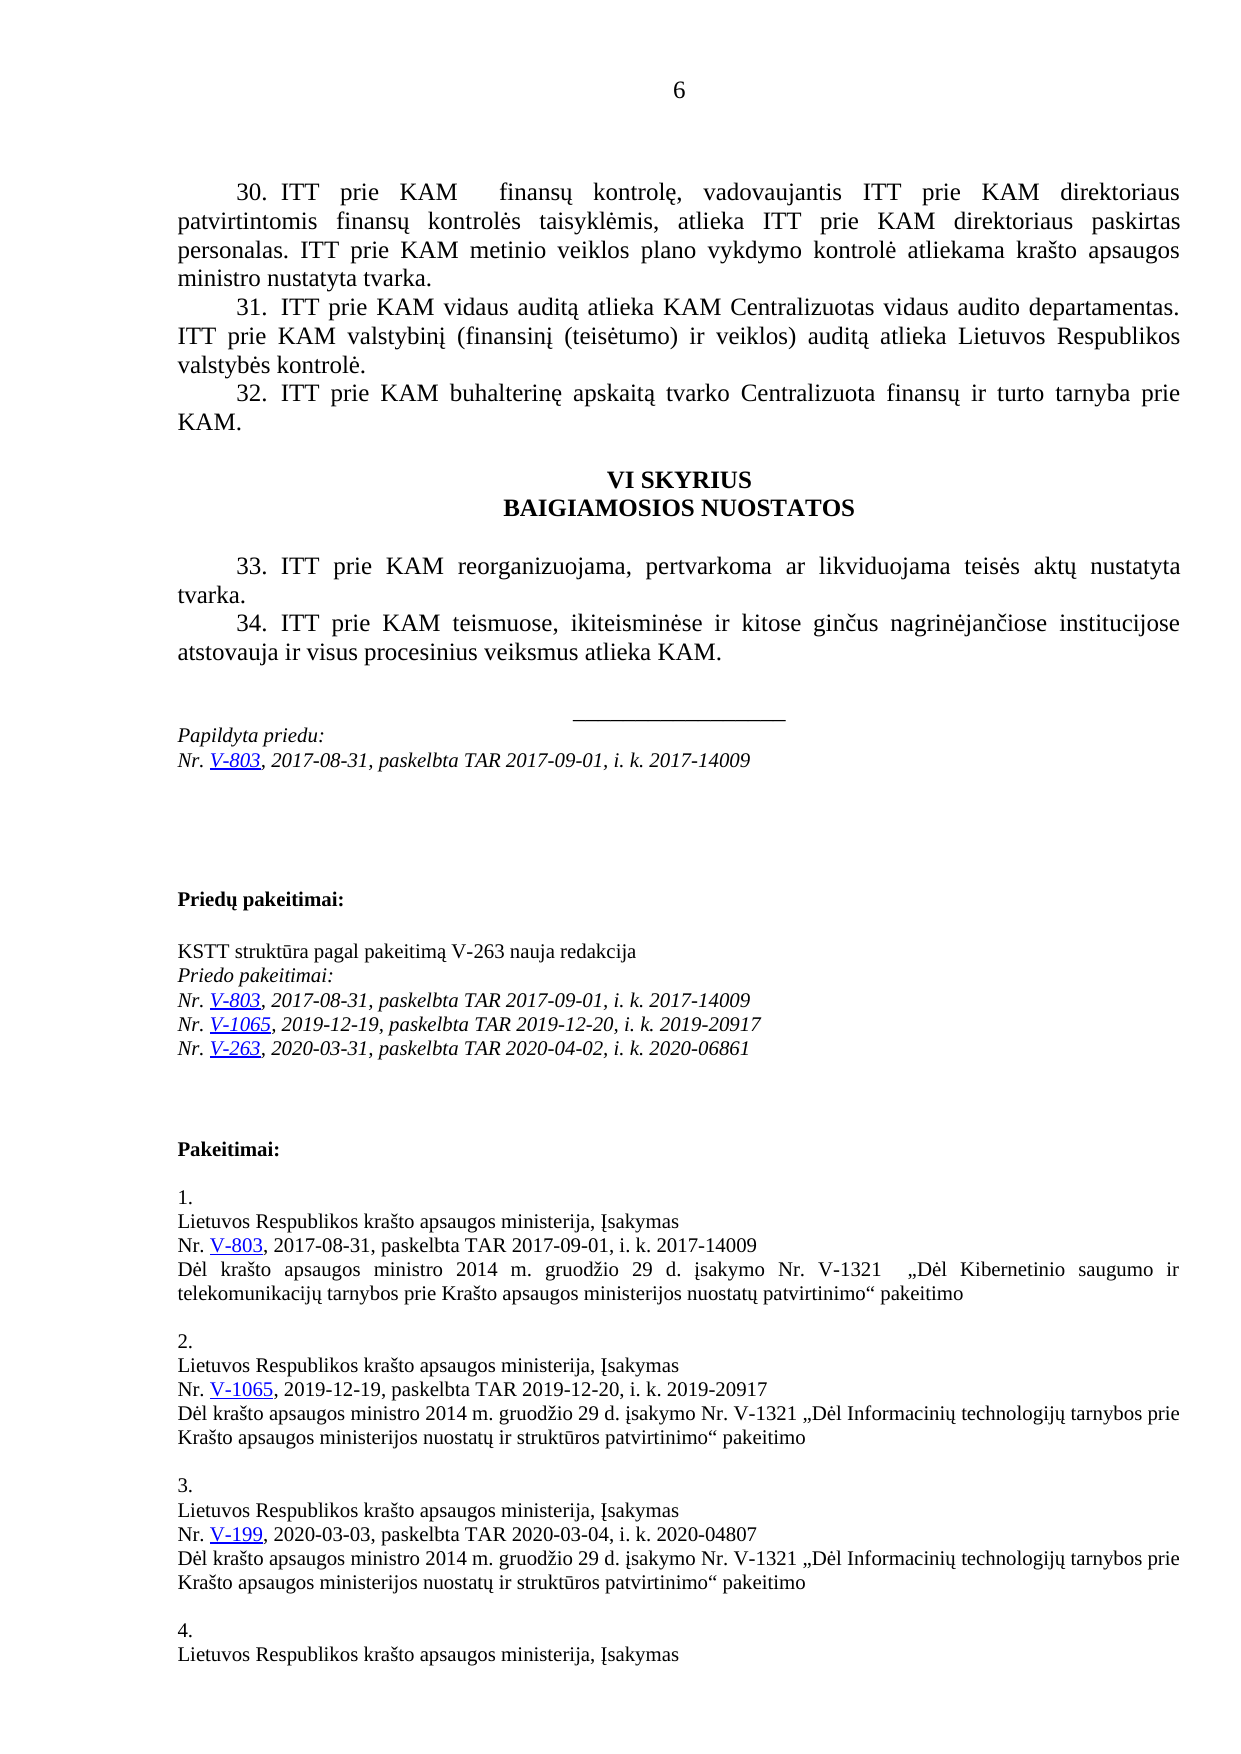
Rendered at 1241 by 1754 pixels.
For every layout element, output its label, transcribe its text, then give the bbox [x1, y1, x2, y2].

text Nr. V-803, 2017-08-31, paskelbta TAR 2017-09-01, i. k. 2017-14009 [177, 747, 1181, 772]
text 1. [177, 1185, 1181, 1209]
text Lietuvos Respublikos krašto apsaugos ministerija, Įsakymas [177, 1642, 1181, 1666]
text Nr. V-199, 2020-03-03, paskelbta TAR 2020-03-04, i. k. 2020-04807 [177, 1522, 1181, 1546]
text _________________ [177, 695, 1181, 723]
text Dėl krašto apsaugos ministro 2014 m. gruodžio 29 d. įsakymo Nr. V-1321 „Dėl Informacinių technologijų tarnybos prie Krašto apsaugos ministerijos nuostatų ir struktūros patvirtinimo“ pakeitimo [177, 1401, 1181, 1449]
text Lietuvos Respublikos krašto apsaugos ministerija, Įsakymas [177, 1497, 1181, 1522]
text 30. ITT prie KAM finansų kontrolę, vadovaujantis ITT prie KAM direktoriaus patvirtintomis finansų kontrolės taisyklėmis, atlieka ITT prie KAM direktoriaus paskirtas personalas. ITT prie KAM metinio veiklos plano vykdymo kontrolė atliekama krašto apsaugos ministro nustatyta tvarka. [177, 177, 1181, 292]
text 32. ITT prie KAM buhalterinę apskaitą tvarko Centralizuota finansų ir turto tarnyba prie KAM. [177, 378, 1181, 436]
text Nr. V-803, 2017-08-31, paskelbta TAR 2017-09-01, i. k. 2017-14009 [177, 1233, 1181, 1257]
text BAIGIAMOSIOS NUOSTATOS [177, 493, 1181, 522]
text Nr. V-803, 2017-08-31, paskelbta TAR 2017-09-01, i. k. 2017-14009 [177, 987, 1181, 1012]
text Nr. V-1065, 2019-12-19, paskelbta TAR 2019-12-20, i. k. 2019-20917 [177, 1012, 1181, 1036]
text Priedų pakeitimai: [177, 887, 1181, 911]
text 33. ITT prie KAM reorganizuojama, pertvarkoma ar likviduojama teisės aktų nustatyta tvarka. [177, 551, 1181, 608]
text Lietuvos Respublikos krašto apsaugos ministerija, Įsakymas [177, 1353, 1181, 1377]
text 4. [177, 1618, 1181, 1642]
text 2. [177, 1329, 1181, 1353]
text 3. [177, 1473, 1181, 1497]
text Dėl krašto apsaugos ministro 2014 m. gruodžio 29 d. įsakymo Nr. V-1321 „Dėl Informacinių technologijų tarnybos prie Krašto apsaugos ministerijos nuostatų ir struktūros patvirtinimo“ pakeitimo [177, 1546, 1181, 1594]
text Nr. V-263, 2020-03-31, paskelbta TAR 2020-04-02, i. k. 2020-06861 [177, 1036, 1181, 1060]
text VI SKYRIUS [177, 465, 1181, 493]
text Nr. V-1065, 2019-12-19, paskelbta TAR 2019-12-20, i. k. 2019-20917 [177, 1377, 1181, 1401]
text Pakeitimai: [177, 1137, 1181, 1161]
text Priedo pakeitimai: [177, 963, 1181, 987]
text Papildyta priedu: [177, 723, 1181, 747]
text KSTT struktūra pagal pakeitimą V-263 nauja redakcija [177, 939, 1181, 963]
text Dėl krašto apsaugos ministro 2014 m. gruodžio 29 d. įsakymo Nr. V-1321 „Dėl Kibernetinio saugumo ir telekomunikacijų tarnybos prie Krašto apsaugos ministerijos nuostatų patvirtinimo“ pakeitimo [177, 1257, 1181, 1305]
text Lietuvos Respublikos krašto apsaugos ministerija, Įsakymas [177, 1209, 1181, 1233]
text 34. ITT prie KAM teismuose, ikiteisminėse ir kitose ginčus nagrinėjančiose institucijose atstovauja ir visus procesinius veiksmus atlieka KAM. [177, 608, 1181, 666]
text 31. ITT prie KAM vidaus auditą atlieka KAM Centralizuotas vidaus audito departamentas. ITT prie KAM valstybinį (finansinį (teisėtumo) ir veiklos) auditą atlieka Lietuvos Respublikos valstybės kontrolė. [177, 292, 1181, 378]
